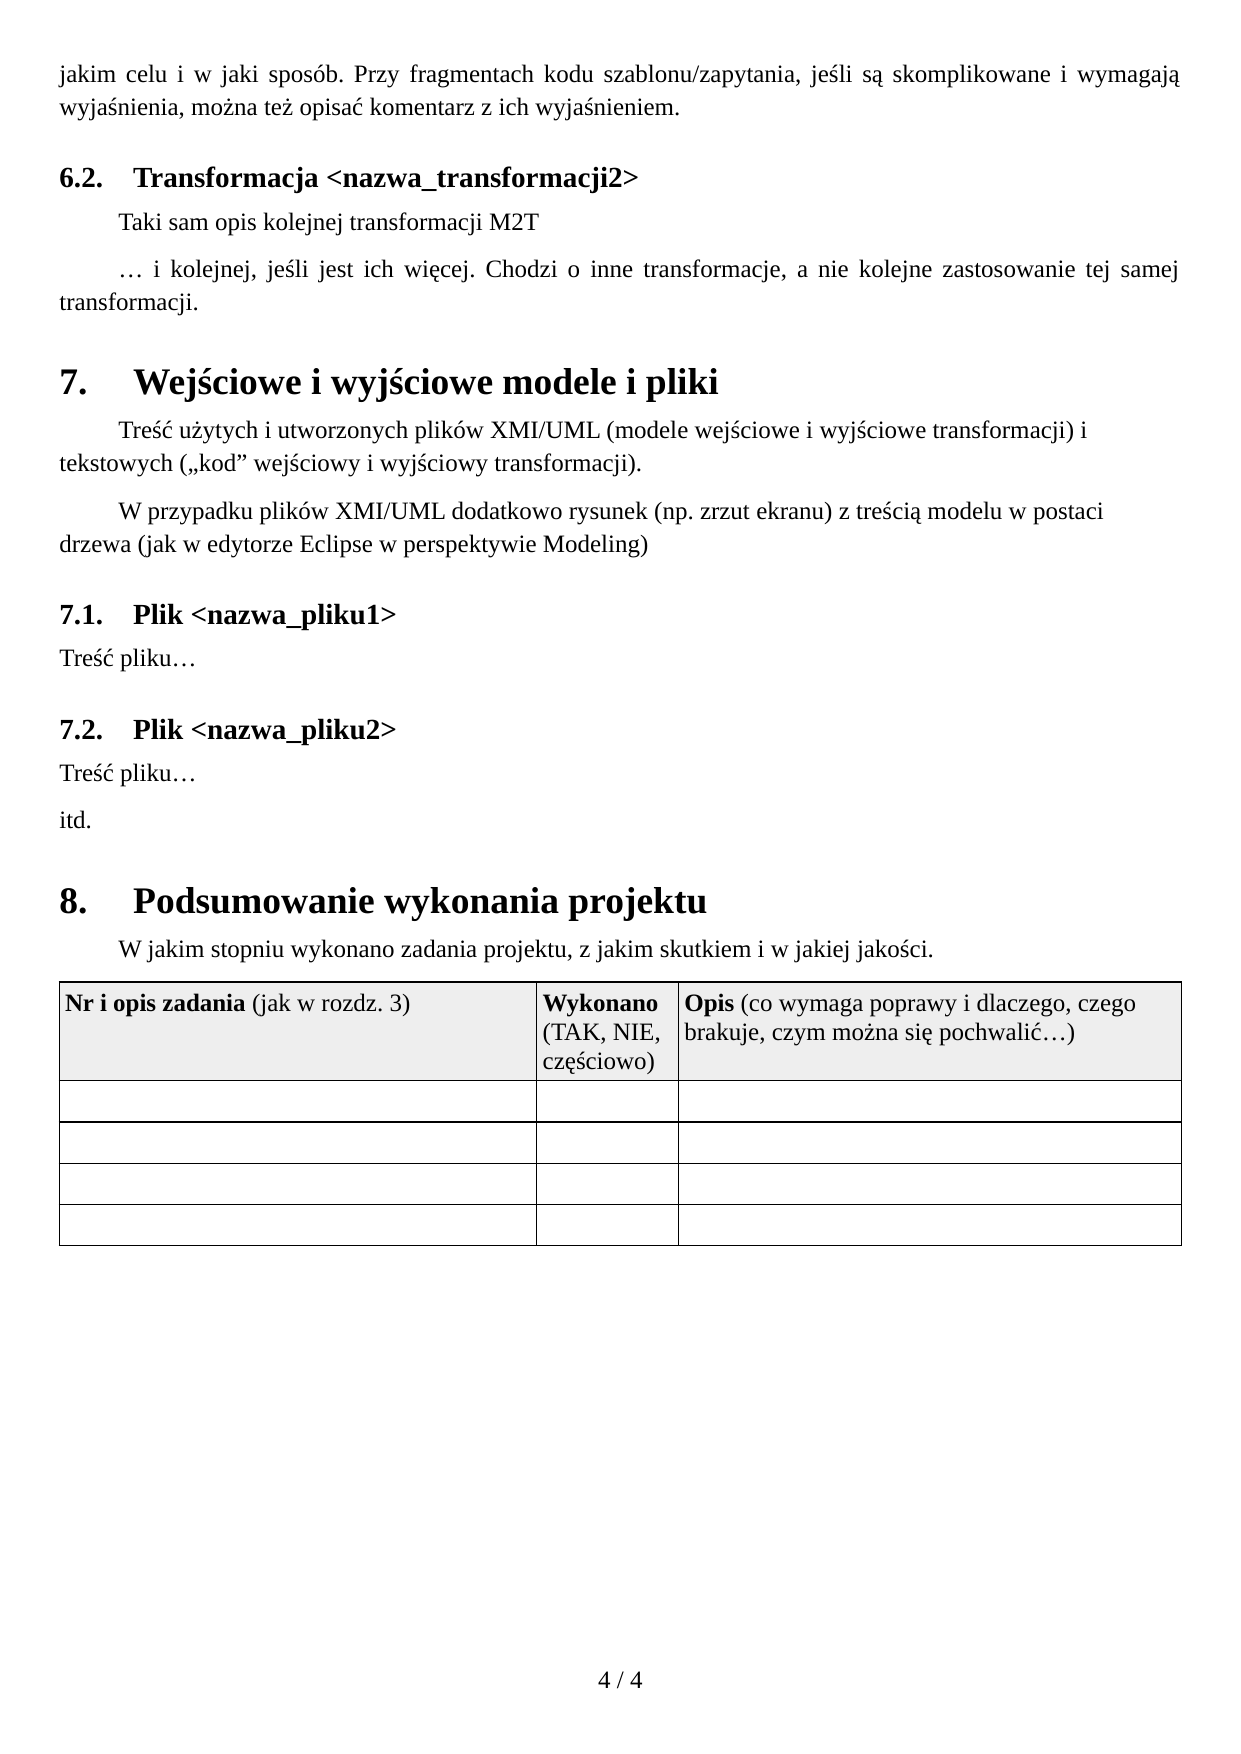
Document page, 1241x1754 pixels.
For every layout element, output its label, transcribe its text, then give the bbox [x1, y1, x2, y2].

text Treść pliku… [59, 643, 1181, 672]
table_cell [537, 1123, 678, 1163]
table_cell [60, 1123, 536, 1163]
text W jakim stopniu wykonano zadania projektu, z jakim skutkiem i w jakiej jakości. [59, 934, 1181, 963]
text itd. [59, 806, 1181, 834]
table_cell [537, 1205, 678, 1245]
table_cell [679, 1205, 1181, 1245]
table_cell [537, 1164, 678, 1204]
subtitle Plik <nazwa_pliku2> [59, 712, 1181, 746]
table_cell [60, 1164, 536, 1204]
table_cell [679, 1123, 1181, 1163]
table_cell [60, 1081, 536, 1121]
subtitle Plik <nazwa_pliku1> [59, 597, 1181, 631]
subtitle Transformacja <nazwa_transformacji2> [59, 161, 1181, 194]
text W przypadku plików XMI/UML dodatkowo rysunek (np. zrzut ekranu) z treścią modelu w postaci drzewa (jak w edytorze Eclipse w perspektywie Modeling) [59, 496, 1181, 558]
text jakim celu i w jaki sposób. Przy fragmentach kodu szablonu/zapytania, jeśli są skomplikowane i wymagają wyjaśnienia, można też opisać komentarz z ich wyjaśnieniem. [59, 59, 1181, 121]
table_header Opis (co wymaga poprawy i dlaczego, czego brakuje, czym można się pochwalić…) [679, 983, 1181, 1080]
text Taki sam opis kolejnej transformacji M2T [59, 207, 1181, 235]
table_cell [60, 1205, 536, 1245]
text Treść użytych i utworzonych plików XMI/UML (modele wejściowe i wyjściowe transformacji) i tekstowych („kod” wejściowy i wyjściowy transformacji). [59, 415, 1181, 477]
subtitle Podsumowanie wykonania projektu [59, 878, 1181, 921]
table_cell [679, 1081, 1181, 1121]
text … i kolejnej, jeśli jest ich więcej. Chodzi o inne transformacje, a nie kolejne zastosowanie tej samej transformacji. [59, 254, 1181, 316]
table_cell [679, 1164, 1181, 1204]
table_cell [537, 1081, 678, 1121]
text Treść pliku… [59, 758, 1181, 787]
table_header Nr i opis zadania (jak w rozdz. 3) [60, 983, 536, 1080]
table_header Wykonano (TAK, NIE, częściowo) [537, 983, 678, 1080]
subtitle Wejściowe i wyjściowe modele i pliki [59, 360, 1181, 403]
